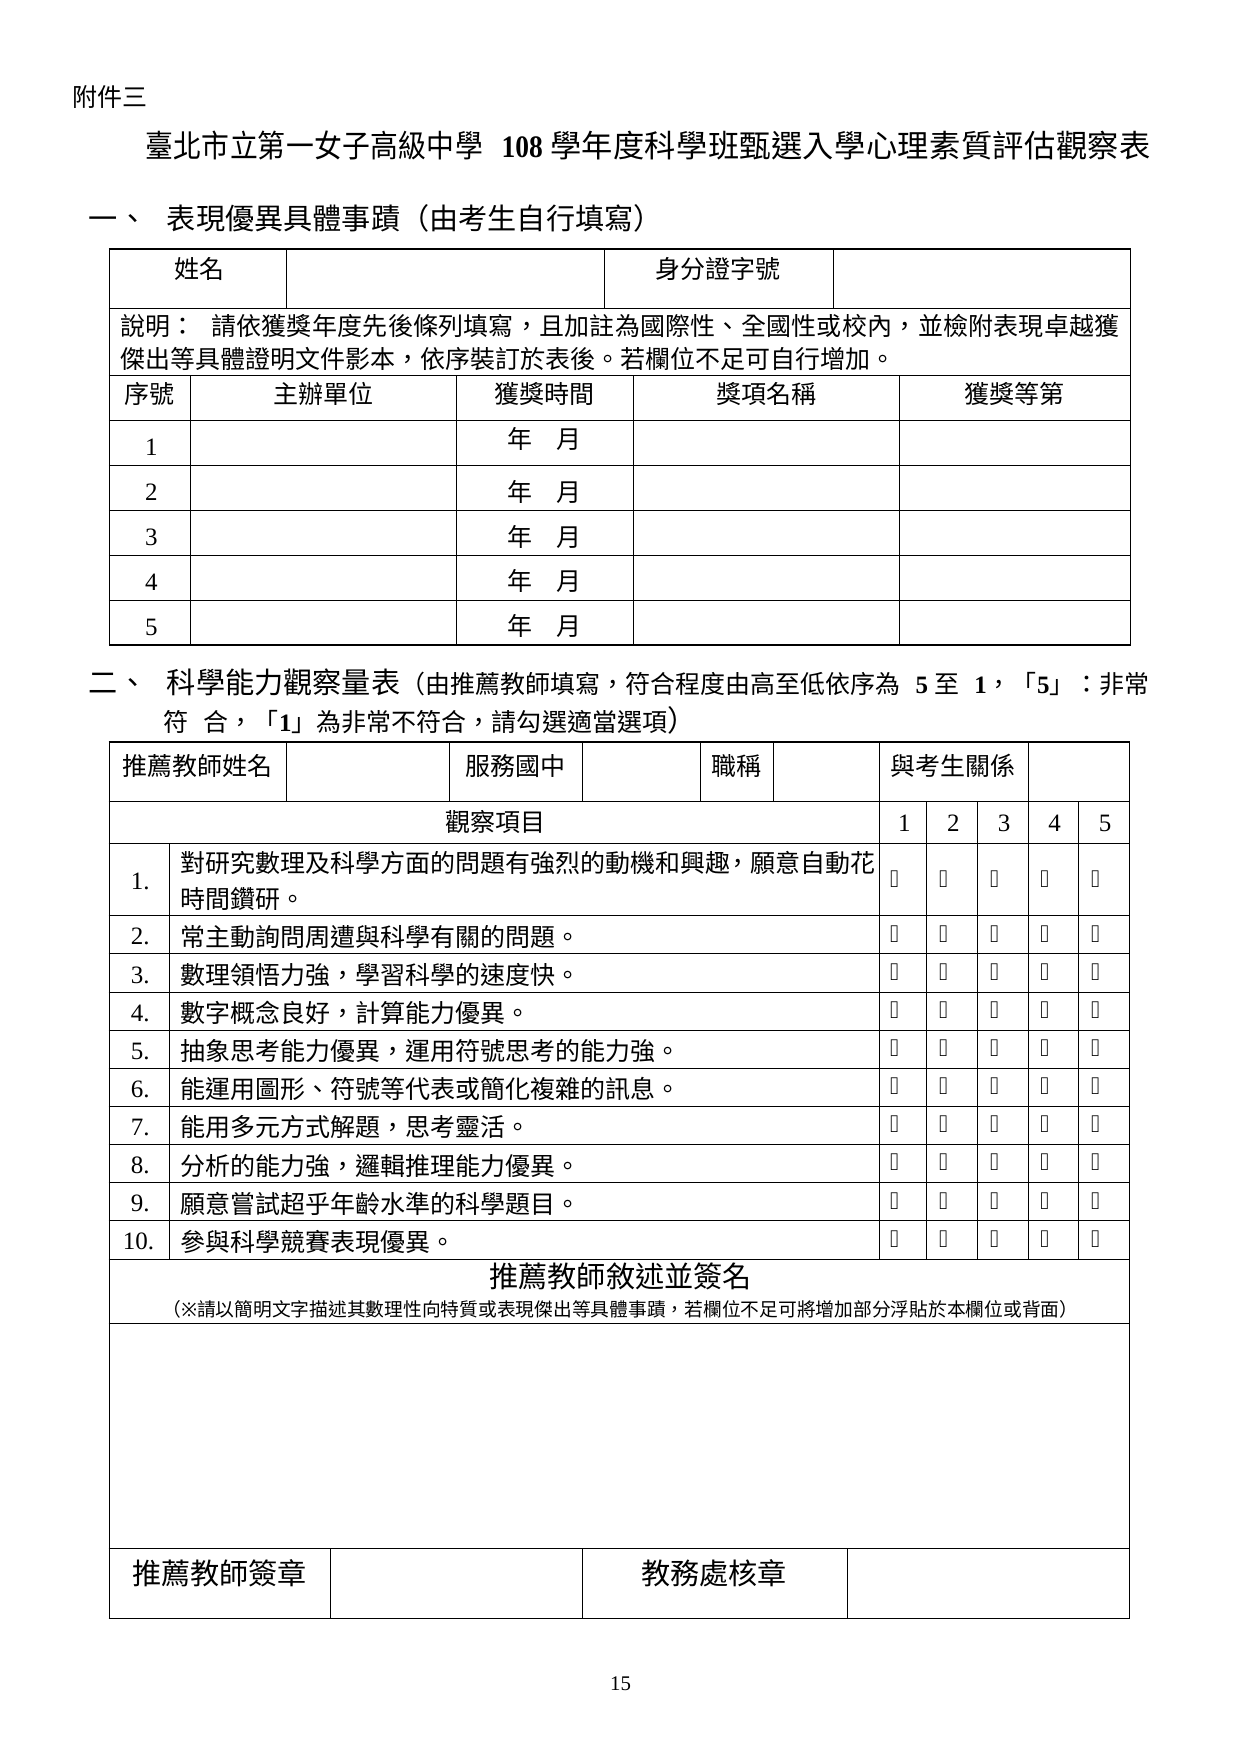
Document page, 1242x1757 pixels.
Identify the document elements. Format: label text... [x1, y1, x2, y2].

table_cell  [1029, 1183, 1078, 1220]
table_cell  [1029, 1031, 1078, 1068]
table_cell 年 月 [457, 601, 633, 644]
table_cell 獲獎時間 [457, 376, 633, 420]
table_cell  [880, 1107, 926, 1144]
table_cell  [1029, 1221, 1078, 1258]
table_cell 2. [110, 916, 169, 953]
table_cell 推薦教師簽章 [110, 1549, 330, 1618]
table_cell 9. [110, 1183, 169, 1220]
text 一、 表現優異具體事蹟（由考生自行填寫） [89, 198, 1167, 238]
table_cell 常主動詢問周遭與科學有關的問題。 [170, 916, 879, 953]
table_cell 4. [110, 993, 169, 1029]
table_cell 獲獎等第 [900, 376, 1130, 420]
table_header 身分證字號 [605, 250, 833, 307]
table_header 姓名 [110, 250, 286, 307]
table_cell  [927, 954, 977, 992]
table_cell  [978, 1031, 1028, 1068]
table_cell [900, 466, 1130, 510]
table_cell 年 月 [457, 511, 633, 555]
table_cell 3. [110, 954, 169, 992]
table_cell 5 [110, 601, 190, 644]
text 附件三 [72, 75, 1167, 111]
table_cell 參與科學競賽表現優異。 [170, 1221, 879, 1258]
table_header [287, 743, 449, 801]
table_cell  [1029, 844, 1078, 915]
table_cell  [1079, 1145, 1129, 1182]
table_header 服務國中 [450, 743, 582, 801]
table_cell  [880, 1221, 926, 1258]
table_cell  [1079, 1107, 1129, 1144]
table_cell  [880, 1031, 926, 1068]
table_cell 能運用圖形、符號等代表或簡化複雜的訊息。 [170, 1069, 879, 1106]
table_cell  [927, 916, 977, 953]
table_cell  [927, 1031, 977, 1068]
table_cell [848, 1549, 1129, 1618]
table_cell [634, 421, 899, 465]
table_cell 說明： 請依獲獎年度先後條列填寫，且加註為國際性、全國性或校內，並檢附表現卓越獲 傑出等具體證明文件影本，依序裝訂於表後。若欄位不足可自行增加。 [110, 309, 1130, 375]
table_cell  [927, 993, 977, 1029]
table_cell 年 月 [457, 421, 633, 465]
table_cell 對研究數理及科學方面的問題有強烈的動機和興趣，願意自動花 時間鑽研。 [170, 844, 879, 915]
table_cell 序號 [110, 376, 190, 420]
table_cell  [1029, 1145, 1078, 1182]
text 臺北市立第一女子高級中學 108 學年度科學班甄選入學心理素質評估觀察表 [145, 124, 1167, 167]
table_cell [191, 511, 456, 555]
table_cell 數字概念良好，計算能力優異。 [170, 993, 879, 1029]
table_header [834, 250, 1130, 307]
table_cell  [978, 1183, 1028, 1220]
table_cell  [1029, 916, 1078, 953]
table_cell 獎項名稱 [634, 376, 899, 420]
table_cell  [880, 993, 926, 1029]
table_cell [634, 556, 899, 600]
table_cell [331, 1549, 582, 1618]
table_cell  [927, 1221, 977, 1258]
table_cell  [927, 1145, 977, 1182]
table_cell  [1079, 1031, 1129, 1068]
table_header [774, 743, 879, 801]
table_header [287, 250, 604, 307]
table_cell 1 [110, 421, 190, 465]
table_cell  [1029, 954, 1078, 992]
table_cell 4 [1029, 802, 1078, 843]
table_cell 6. [110, 1069, 169, 1106]
table_cell [900, 421, 1130, 465]
table_cell 願意嘗試超乎年齡水準的科學題目。 [170, 1183, 879, 1220]
table_cell 5. [110, 1031, 169, 1068]
table_cell 教務處核章 [583, 1549, 847, 1618]
table_cell [110, 1324, 1129, 1548]
table_cell [191, 466, 456, 510]
table_cell  [880, 916, 926, 953]
table_header 推薦教師姓名 [110, 743, 286, 801]
table_cell 數理領悟力強，學習科學的速度快。 [170, 954, 879, 992]
table_cell 能用多元方式解題，思考靈活。 [170, 1107, 879, 1144]
table_cell 10. [110, 1221, 169, 1258]
table_cell  [1079, 993, 1129, 1029]
table_cell 抽象思考能力優異，運用符號思考的能力強。 [170, 1031, 879, 1068]
table_cell [191, 421, 456, 465]
table_cell  [1029, 1107, 1078, 1144]
table_cell  [1029, 1069, 1078, 1106]
table_cell [634, 511, 899, 555]
table_cell  [880, 954, 926, 992]
table_cell  [1079, 1221, 1129, 1258]
table_header 職稱 [701, 743, 773, 801]
table_cell  [927, 1107, 977, 1144]
table_cell  [1029, 993, 1078, 1029]
table_cell  [927, 1183, 977, 1220]
table_cell 5 [1079, 802, 1129, 843]
table_cell  [978, 993, 1028, 1029]
table_cell 觀察項目 [110, 802, 879, 843]
table_cell  [978, 954, 1028, 992]
table_cell  [1079, 844, 1129, 915]
table_cell [900, 556, 1130, 600]
table_cell  [880, 844, 926, 915]
table_cell  [978, 844, 1028, 915]
table_cell  [927, 1069, 977, 1106]
table_cell 2 [110, 466, 190, 510]
table_cell  [1079, 916, 1129, 953]
table_cell [900, 511, 1130, 555]
table_cell [634, 466, 899, 510]
table_cell 7. [110, 1107, 169, 1144]
table_cell 2 [927, 802, 977, 843]
table_cell 年 月 [457, 466, 633, 510]
table_cell  [978, 1145, 1028, 1182]
table_cell  [880, 1145, 926, 1182]
table_cell 分析的能力強，邏輯推理能力優異。 [170, 1145, 879, 1182]
table_cell  [978, 1107, 1028, 1144]
table_cell  [978, 1221, 1028, 1258]
table_cell 1. [110, 844, 169, 915]
table_cell 3 [978, 802, 1028, 843]
table_header [1029, 743, 1129, 801]
table_cell  [880, 1183, 926, 1220]
table_cell 推薦教師敘述並簽名 （※請以簡明文字描述其數理性向特質或表現傑出等具體事蹟，若欄位不足可將增加部分浮貼於本欄位或背面） [110, 1260, 1129, 1322]
text 二、 科學能力觀察量表（由推薦教師填寫，符合程度由高至低依序為 5 至 1，「5」：非常符 合，「1」為非常不符合，請勾選適當選項） [89, 663, 1162, 739]
table_header 與考生關係 [880, 743, 1028, 801]
table_cell  [1079, 1183, 1129, 1220]
table_cell [900, 601, 1130, 644]
table_cell  [1079, 954, 1129, 992]
table_cell [634, 601, 899, 644]
table_cell  [1079, 1069, 1129, 1106]
table_cell 1 [880, 802, 926, 843]
table_cell [191, 601, 456, 644]
table_cell 4 [110, 556, 190, 600]
table_cell 8. [110, 1145, 169, 1182]
table_cell  [978, 1069, 1028, 1106]
table_cell [191, 556, 456, 600]
table_cell 主辦單位 [191, 376, 456, 420]
table_cell 年 月 [457, 556, 633, 600]
table_cell  [927, 844, 977, 915]
table_cell  [880, 1069, 926, 1106]
table_header [583, 743, 700, 801]
table_cell  [978, 916, 1028, 953]
table_cell 3 [110, 511, 190, 555]
